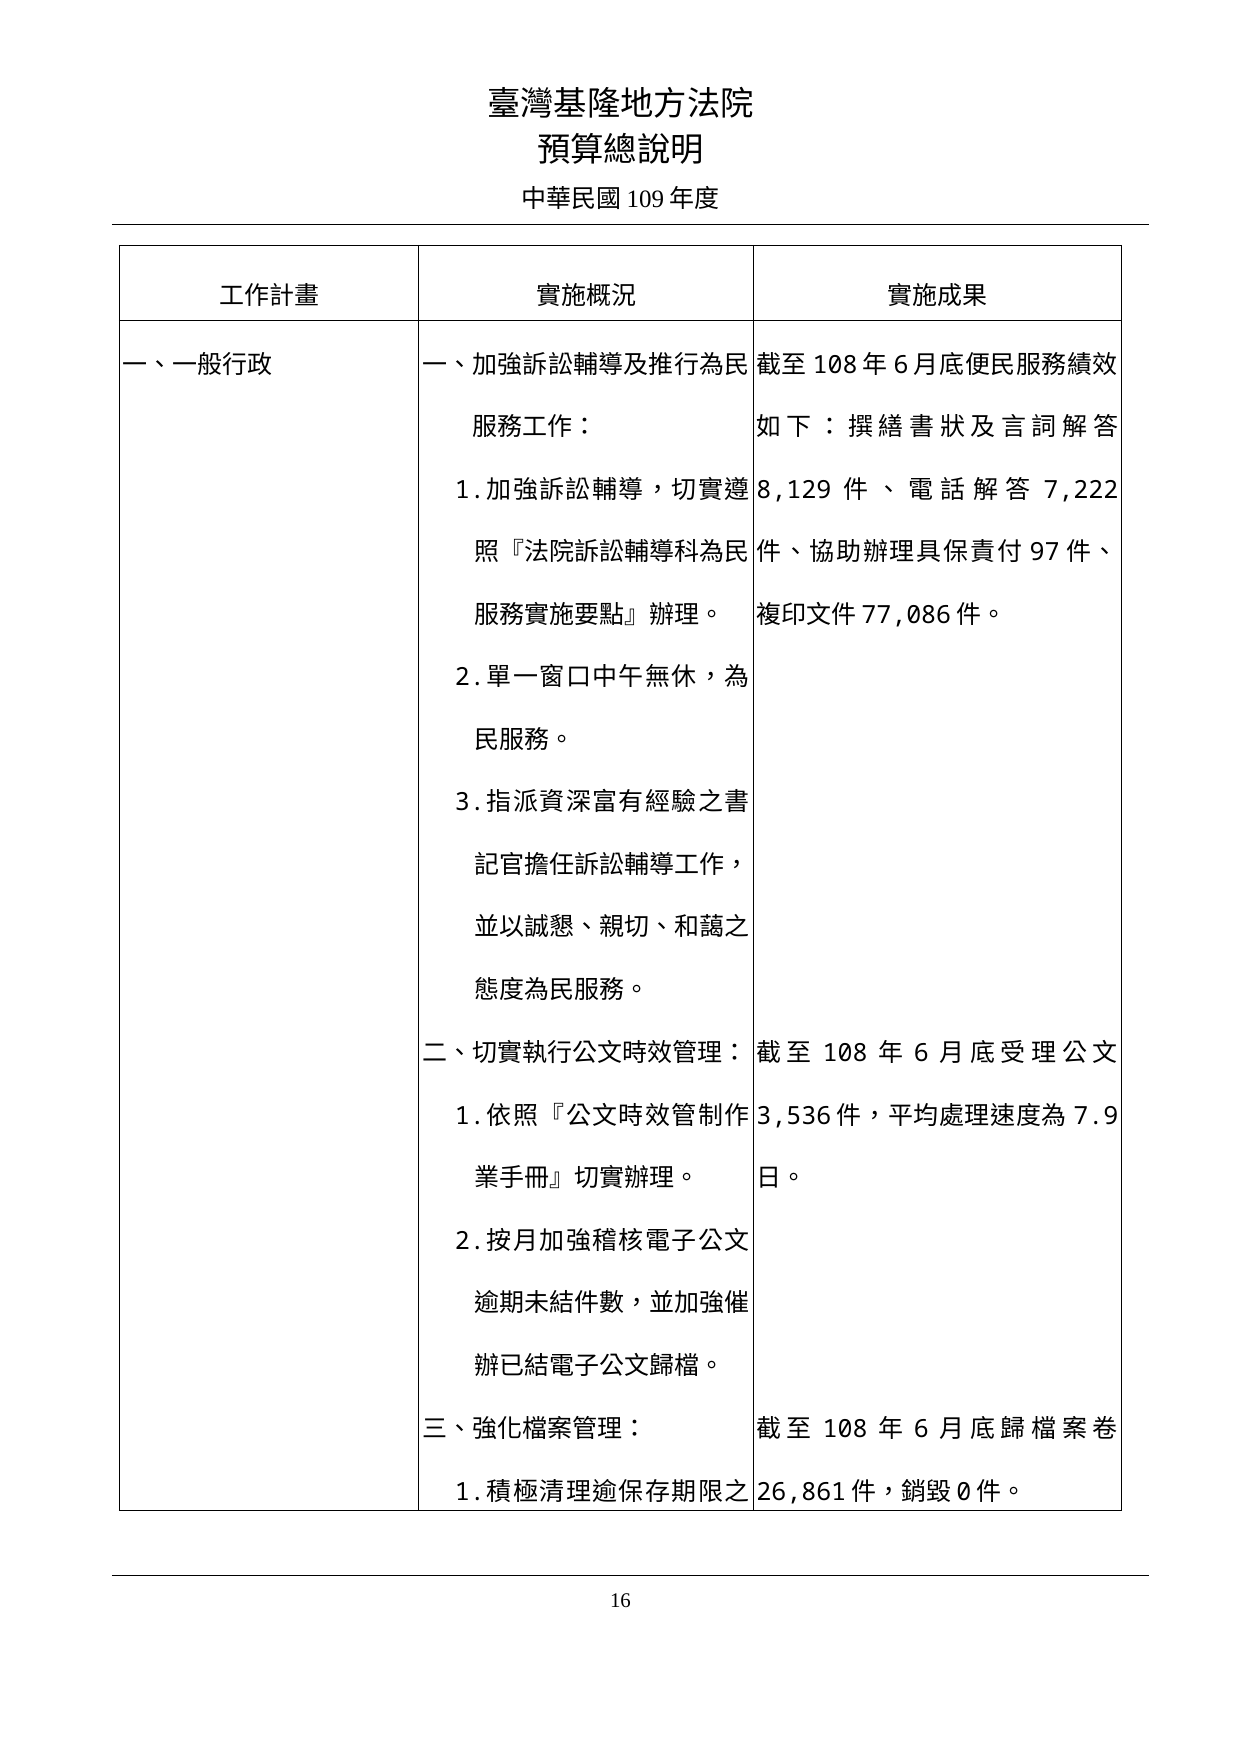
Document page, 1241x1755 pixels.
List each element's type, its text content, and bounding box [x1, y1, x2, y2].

table_header 實施成果 [754, 246, 1121, 320]
table_header 實施概況 [419, 246, 753, 320]
table_cell 一、加強訴訟輔導及推行為民服務工作： 1.加強訴訟輔導，切實遵照『法院訴訟輔導科為民服務實施要點』辦理。 2.單一窗口中午無休，為民服務。 3.指派資深富有經驗之書記官擔任訴訟輔導工作，並以誠懇、親切、和藹之態度為民服務。 [419, 321, 753, 1008]
table_cell 截至108年6月底便民服務績效如下：撰繕書狀及言詞解答8,129件、電話解答7,222件、協助辦理具保責付97件、複印文件77,086件。 [754, 321, 1121, 1008]
table_cell 截至108年6月底歸檔案卷26,861件，銷毀0件。 [754, 1384, 1121, 1510]
table_header 工作計畫 [120, 246, 418, 320]
table_cell 一、一般行政 [120, 321, 418, 1510]
table_cell 截至108年6月底受理公文3,536件，平均處理速度為7.9日。 [754, 1008, 1121, 1384]
table_cell 三、強化檔案管理： 1.積極清理逾保存期限之 [419, 1384, 753, 1510]
table_cell 二、切實執行公文時效管理： 1.依照『公文時效管制作業手冊』切實辦理。 2.按月加強稽核電子公文逾期未結件數，並加強催辦已結電子公文歸檔。 [419, 1008, 753, 1384]
